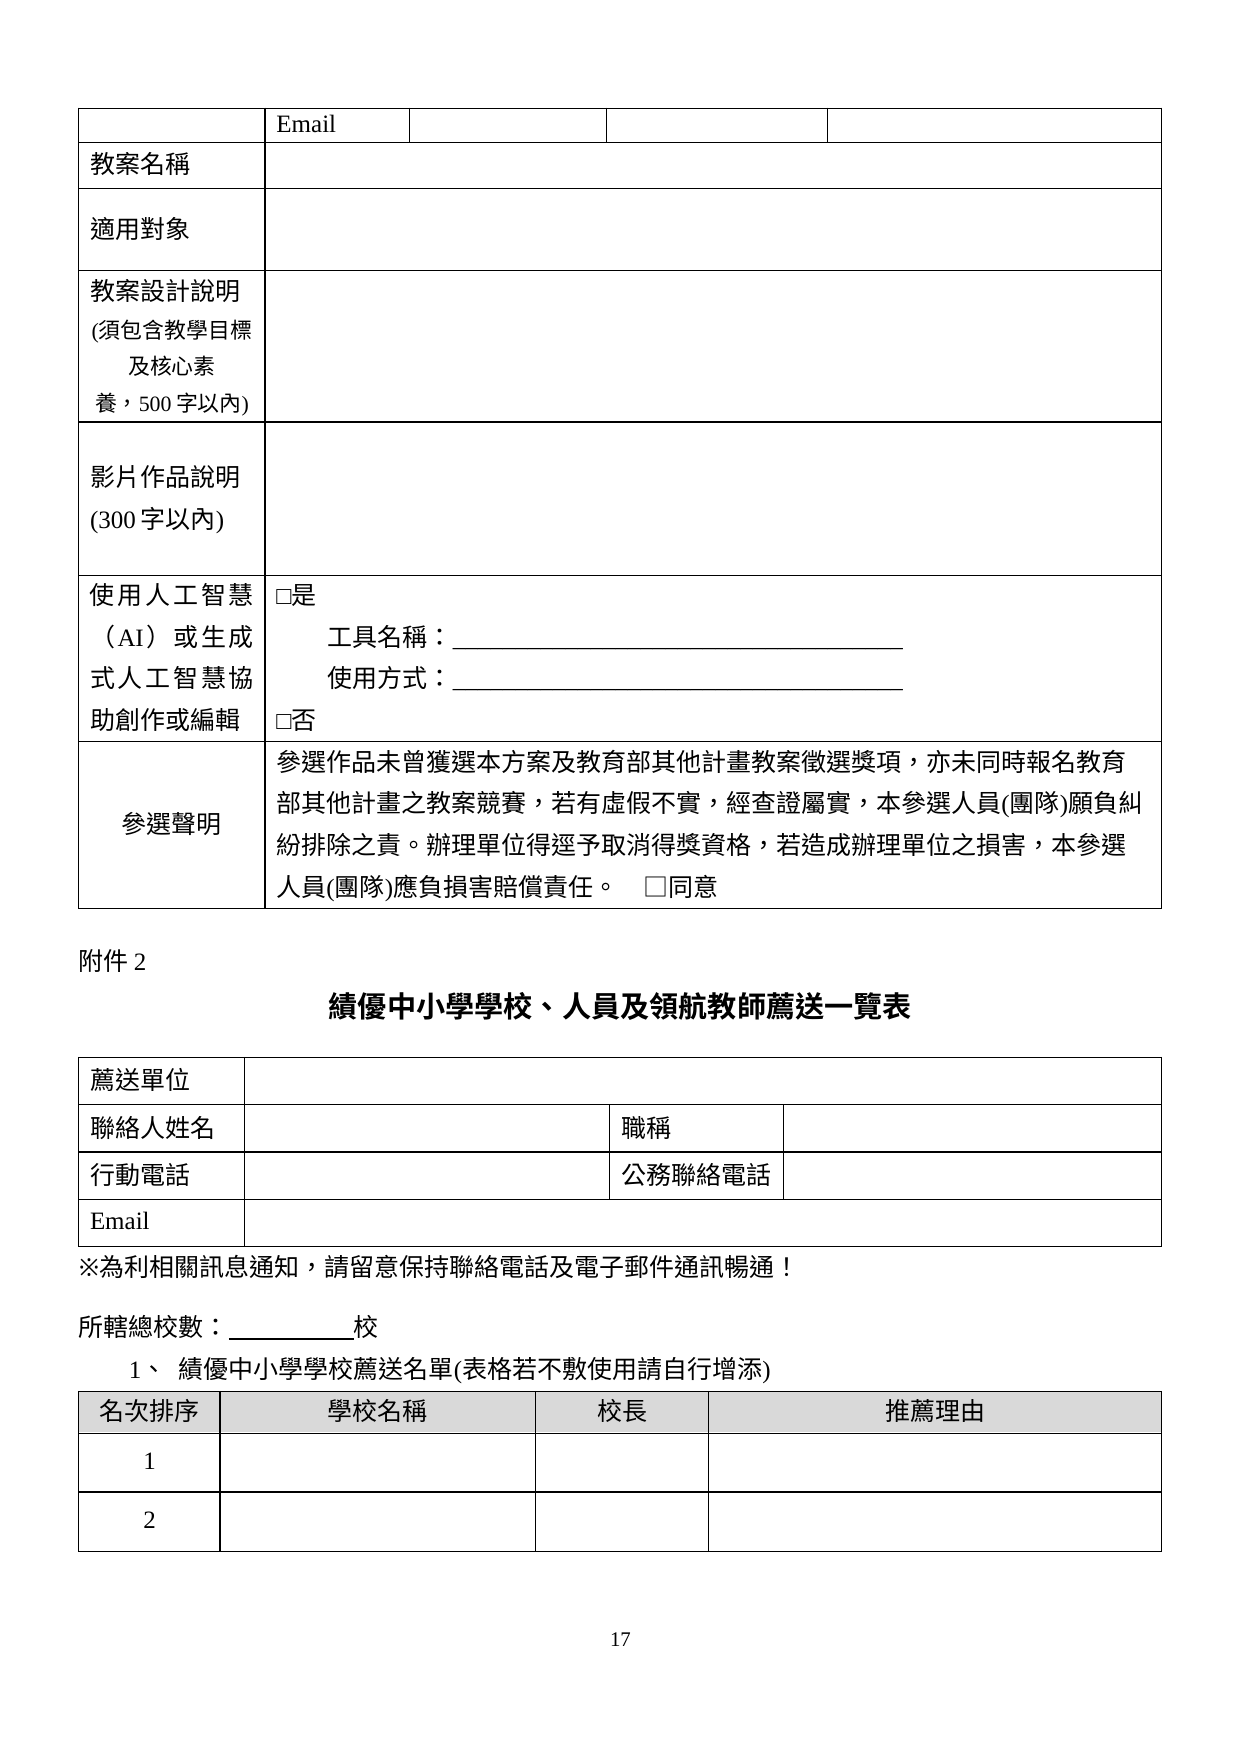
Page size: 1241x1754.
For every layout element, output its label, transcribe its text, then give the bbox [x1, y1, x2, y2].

table_cell [221, 1434, 535, 1491]
table_header [245, 1058, 1161, 1104]
table_cell 公務聯絡電話 [610, 1153, 783, 1199]
text 績優中小學學校、人員及領航教師薦送一覽表 [78, 983, 1162, 1026]
table_cell [536, 1493, 708, 1551]
table_cell 聯絡人姓名 [79, 1105, 244, 1151]
text 所轄總校數： 校 [78, 1307, 1162, 1344]
table_cell [536, 1434, 708, 1491]
table_cell [266, 189, 1161, 270]
table_cell [784, 1105, 1161, 1151]
table_cell [607, 109, 827, 142]
table_cell 職稱 [610, 1105, 783, 1151]
table_cell [245, 1200, 1161, 1246]
table_cell 2 [79, 1493, 219, 1551]
table_cell [709, 1493, 1161, 1551]
table_cell [221, 1493, 535, 1551]
table_cell [266, 271, 1161, 421]
table_cell [245, 1105, 609, 1151]
table_cell 參選作品未曾獲選本方案及教育部其他計畫教案徵選獎項，亦未同時報名教育部其他計畫之教案競賽，若有虛假不實，經查證屬實，本參選人員(團隊)願負糾紛排除之責。辦理單位得逕予取消得獎資格，若造成辦理單位之損害，本參選人員(團隊)應負損害賠償責任。 □同意 [266, 742, 1161, 908]
table_cell 使用人工智慧（AI）或生成式人工智慧協助創作或編輯 [79, 576, 264, 741]
table_header 推薦理由 [709, 1392, 1161, 1432]
table_cell [266, 423, 1161, 574]
table_header 名次排序 [79, 1392, 219, 1432]
table_cell 行動電話 [79, 1153, 244, 1199]
list 績優中小學學校薦送名單(表格若不敷使用請自行增添) [129, 1349, 1162, 1385]
table_cell 適用對象 [79, 189, 264, 270]
text ※為利相關訊息通知，請留意保持聯絡電話及電子郵件通訊暢通！ [78, 1247, 1162, 1283]
table_cell 影片作品說明 (300字以內) [79, 423, 264, 574]
table_header 學校名稱 [221, 1392, 535, 1432]
table_header 校長 [536, 1392, 708, 1432]
table_cell [784, 1153, 1161, 1199]
table_cell □是 工具名稱：____________________________________ 使用方式：____________________________________ □否 [266, 576, 1161, 741]
table_cell 參選聲明 [79, 742, 264, 908]
table_cell [828, 109, 1161, 142]
table_header 薦送單位 [79, 1058, 244, 1104]
table_cell Email [266, 109, 409, 142]
table_cell 教案名稱 [79, 143, 264, 188]
table_cell [266, 143, 1161, 188]
table_cell [709, 1434, 1161, 1491]
table_cell 教案設計說明 (須包含教學目標及核心素養，500字以內) [79, 271, 264, 421]
text 附件2 [78, 942, 1162, 978]
table_cell 1 [79, 1434, 219, 1491]
table_cell [79, 109, 264, 142]
table_cell [410, 109, 606, 142]
table_cell [245, 1153, 609, 1199]
table_cell Email [79, 1200, 244, 1246]
